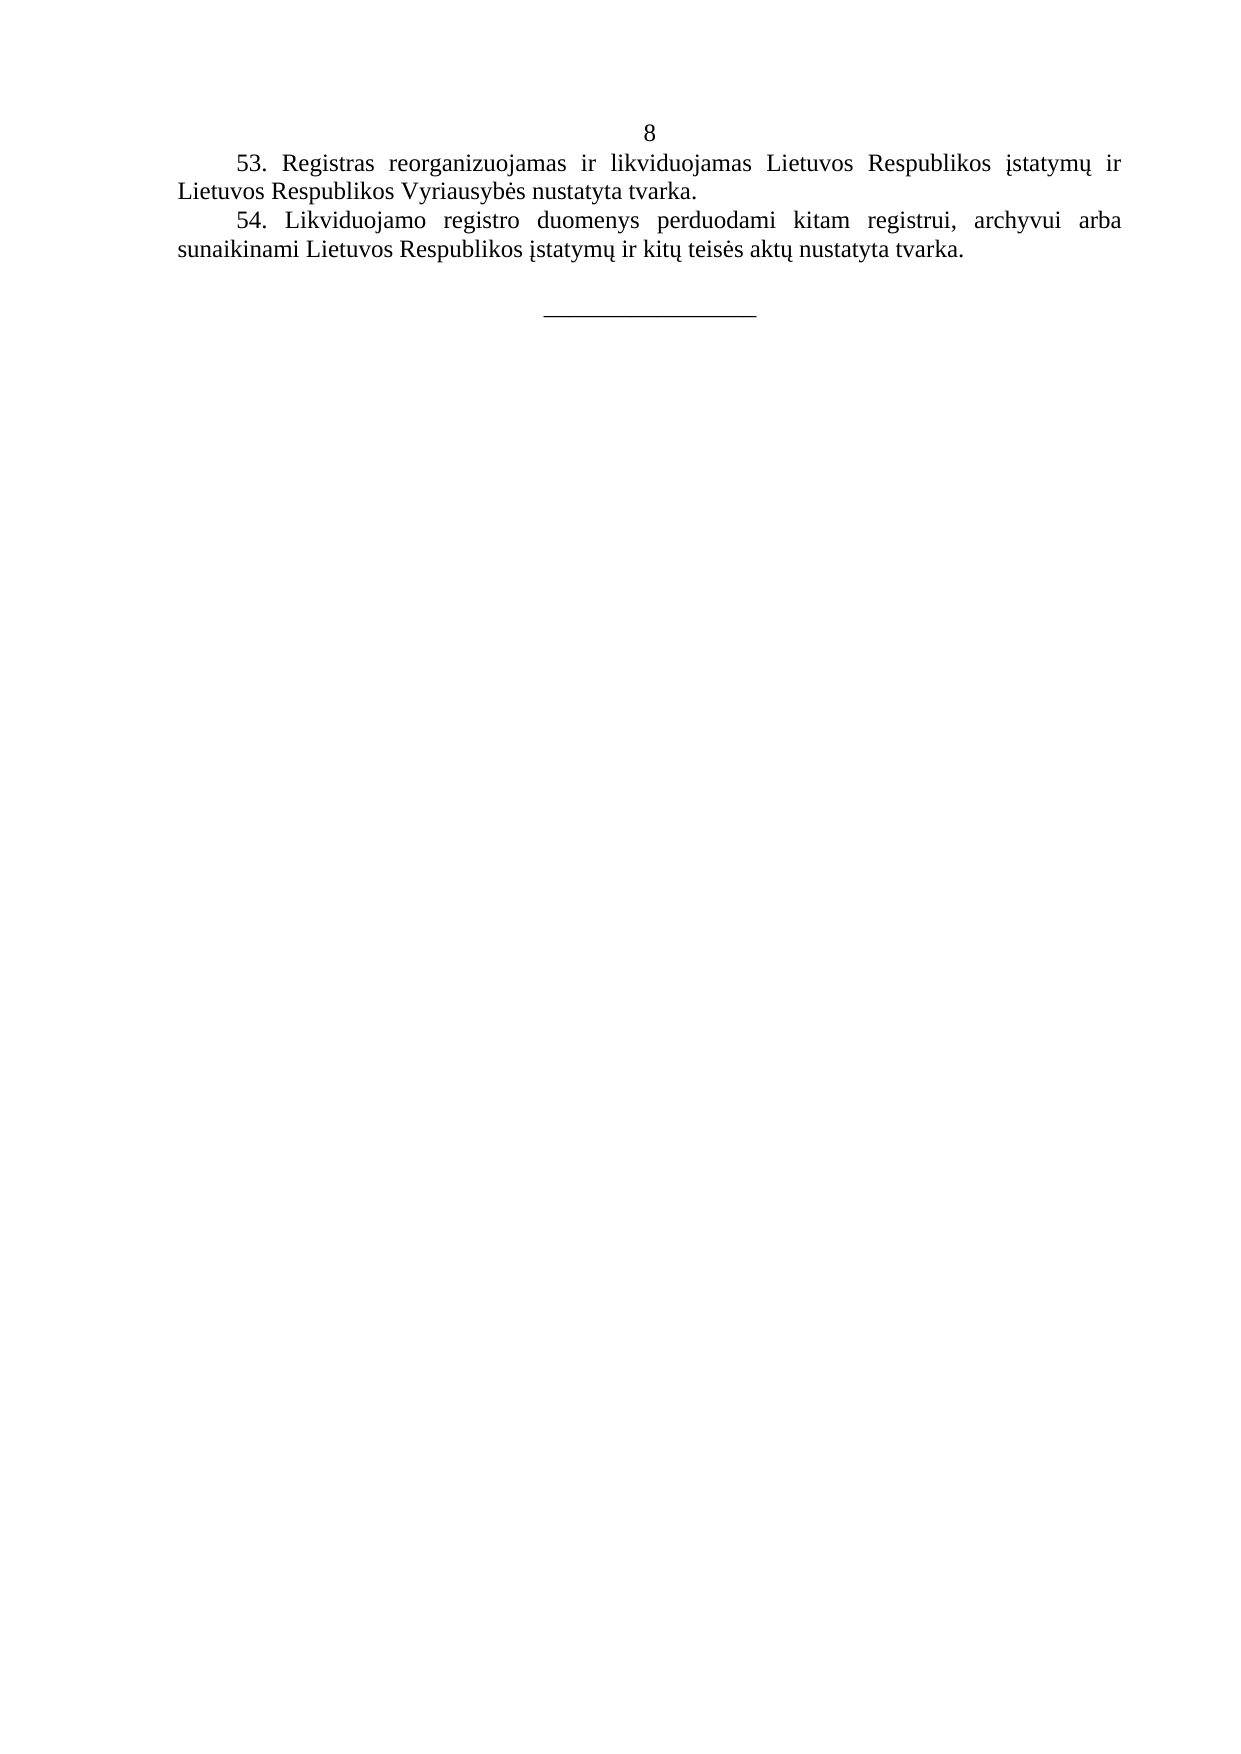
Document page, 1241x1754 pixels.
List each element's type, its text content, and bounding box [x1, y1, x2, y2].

text 54. Likviduojamo registro duomenys perduodami kitam registrui, archyvui arba sunaikinami Lietuvos Respublikos įstatymų ir kitų teisės aktų nustatyta tvarka. [177, 205, 1122, 263]
text _________________ [177, 291, 1122, 320]
text 53. Registras reorganizuojamas ir likviduojamas Lietuvos Respublikos įstatymų ir Lietuvos Respublikos Vyriausybės nustatyta tvarka. [177, 148, 1122, 205]
